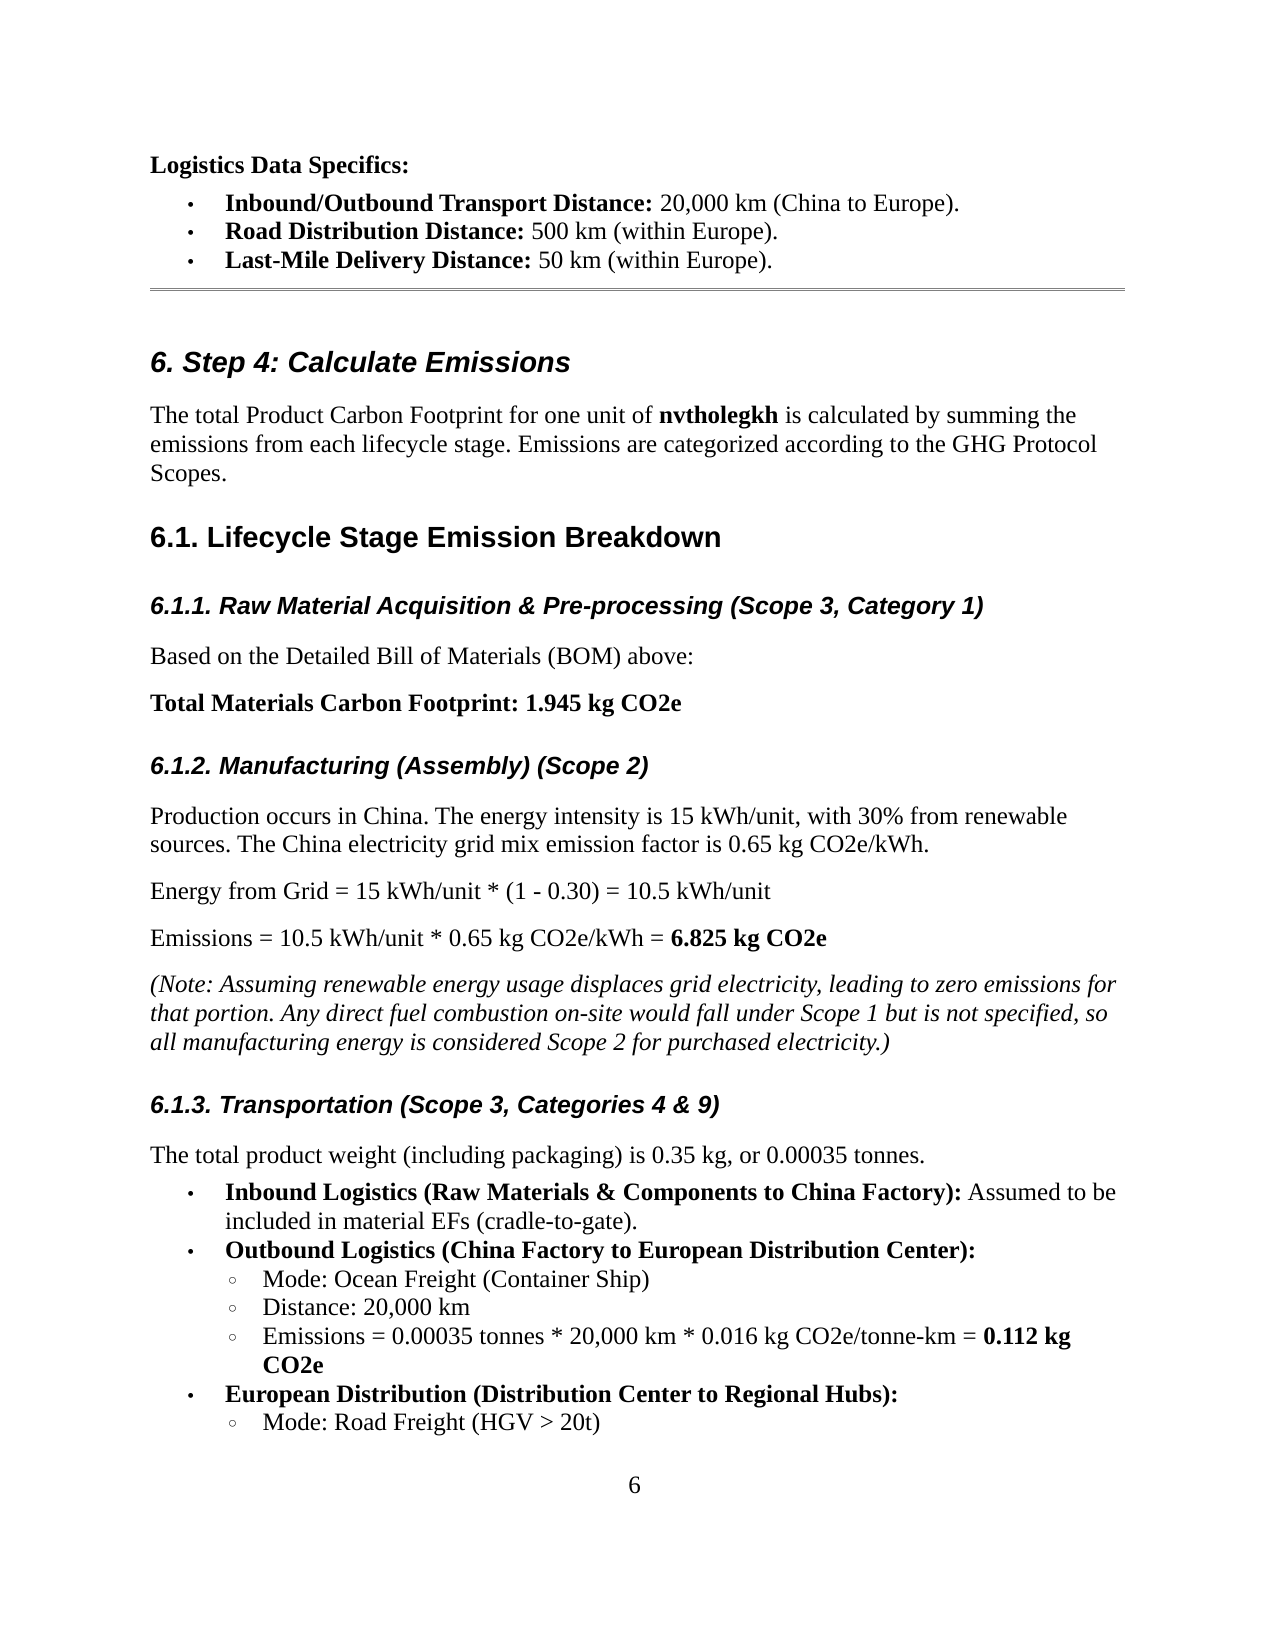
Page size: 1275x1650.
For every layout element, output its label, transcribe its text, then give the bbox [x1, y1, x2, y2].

text Production occurs in China. The energy intensity is 15 kWh/unit, with 30% from renewable sources. The China electricity grid mix emission factor is 0.65 kg CO2e/kWh. [150, 801, 1125, 858]
list Last-Mile Delivery Distance: 50 km (within Europe). [187, 245, 1125, 274]
list Mode: Road Freight (HGV > 20t) [225, 1407, 1125, 1436]
subtitle 6.1. Lifecycle Stage Emission Breakdown [150, 520, 1125, 554]
subtitle 6.1.2. Manufacturing (Assembly) (Scope 2) [150, 751, 1125, 779]
list European Distribution (Distribution Center to Regional Hubs): [187, 1379, 1125, 1407]
list Distance: 20,000 km [225, 1292, 1125, 1321]
list Inbound/Outbound Transport Distance: 20,000 km (China to Europe). [187, 188, 1125, 216]
subtitle 6.1.3. Transportation (Scope 3, Categories 4 & 9) [150, 1090, 1125, 1118]
subtitle 6.1.1. Raw Material Acquisition & Pre-processing (Scope 3, Category 1) [150, 591, 1125, 620]
subtitle 6. Step 4: Calculate Emissions [150, 345, 1125, 379]
list Emissions = 0.00035 tonnes * 20,000 km * 0.016 kg CO2e/tonne-km = 0.112 kg CO2e [225, 1321, 1125, 1379]
list Road Distribution Distance: 500 km (within Europe). [187, 216, 1125, 245]
text The total Product Carbon Footprint for one unit of nvtholegkh is calculated by summing the emissions from each lifecycle stage. Emissions are categorized according to the GHG Protocol Scopes. [150, 400, 1125, 486]
list Outbound Logistics (China Factory to European Distribution Center): [187, 1235, 1125, 1264]
text Energy from Grid = 15 kWh/unit * (1 - 0.30) = 10.5 kWh/unit [150, 876, 1125, 905]
text (Note: Assuming renewable energy usage displaces grid electricity, leading to zero emissions for that portion. Any direct fuel combustion on-site would fall under Scope 1 but is not specified, so all manufacturing energy is considered Scope 2 for purchased electricity.) [150, 969, 1125, 1056]
text Total Materials Carbon Footprint: 1.945 kg CO2e [150, 688, 1125, 717]
list Mode: Ocean Freight (Container Ship) [225, 1264, 1125, 1292]
text Based on the Detailed Bill of Materials (BOM) above: [150, 641, 1125, 670]
list Inbound Logistics (Raw Materials & Components to China Factory): Assumed to be included in material EFs (cradle-to-gate). [187, 1177, 1125, 1235]
text Emissions = 10.5 kWh/unit * 0.65 kg CO2e/kWh = 6.825 kg CO2e [150, 923, 1125, 952]
text Logistics Data Specifics: [150, 150, 1125, 179]
text The total product weight (including packaging) is 0.35 kg, or 0.00035 tonnes. [150, 1140, 1125, 1168]
